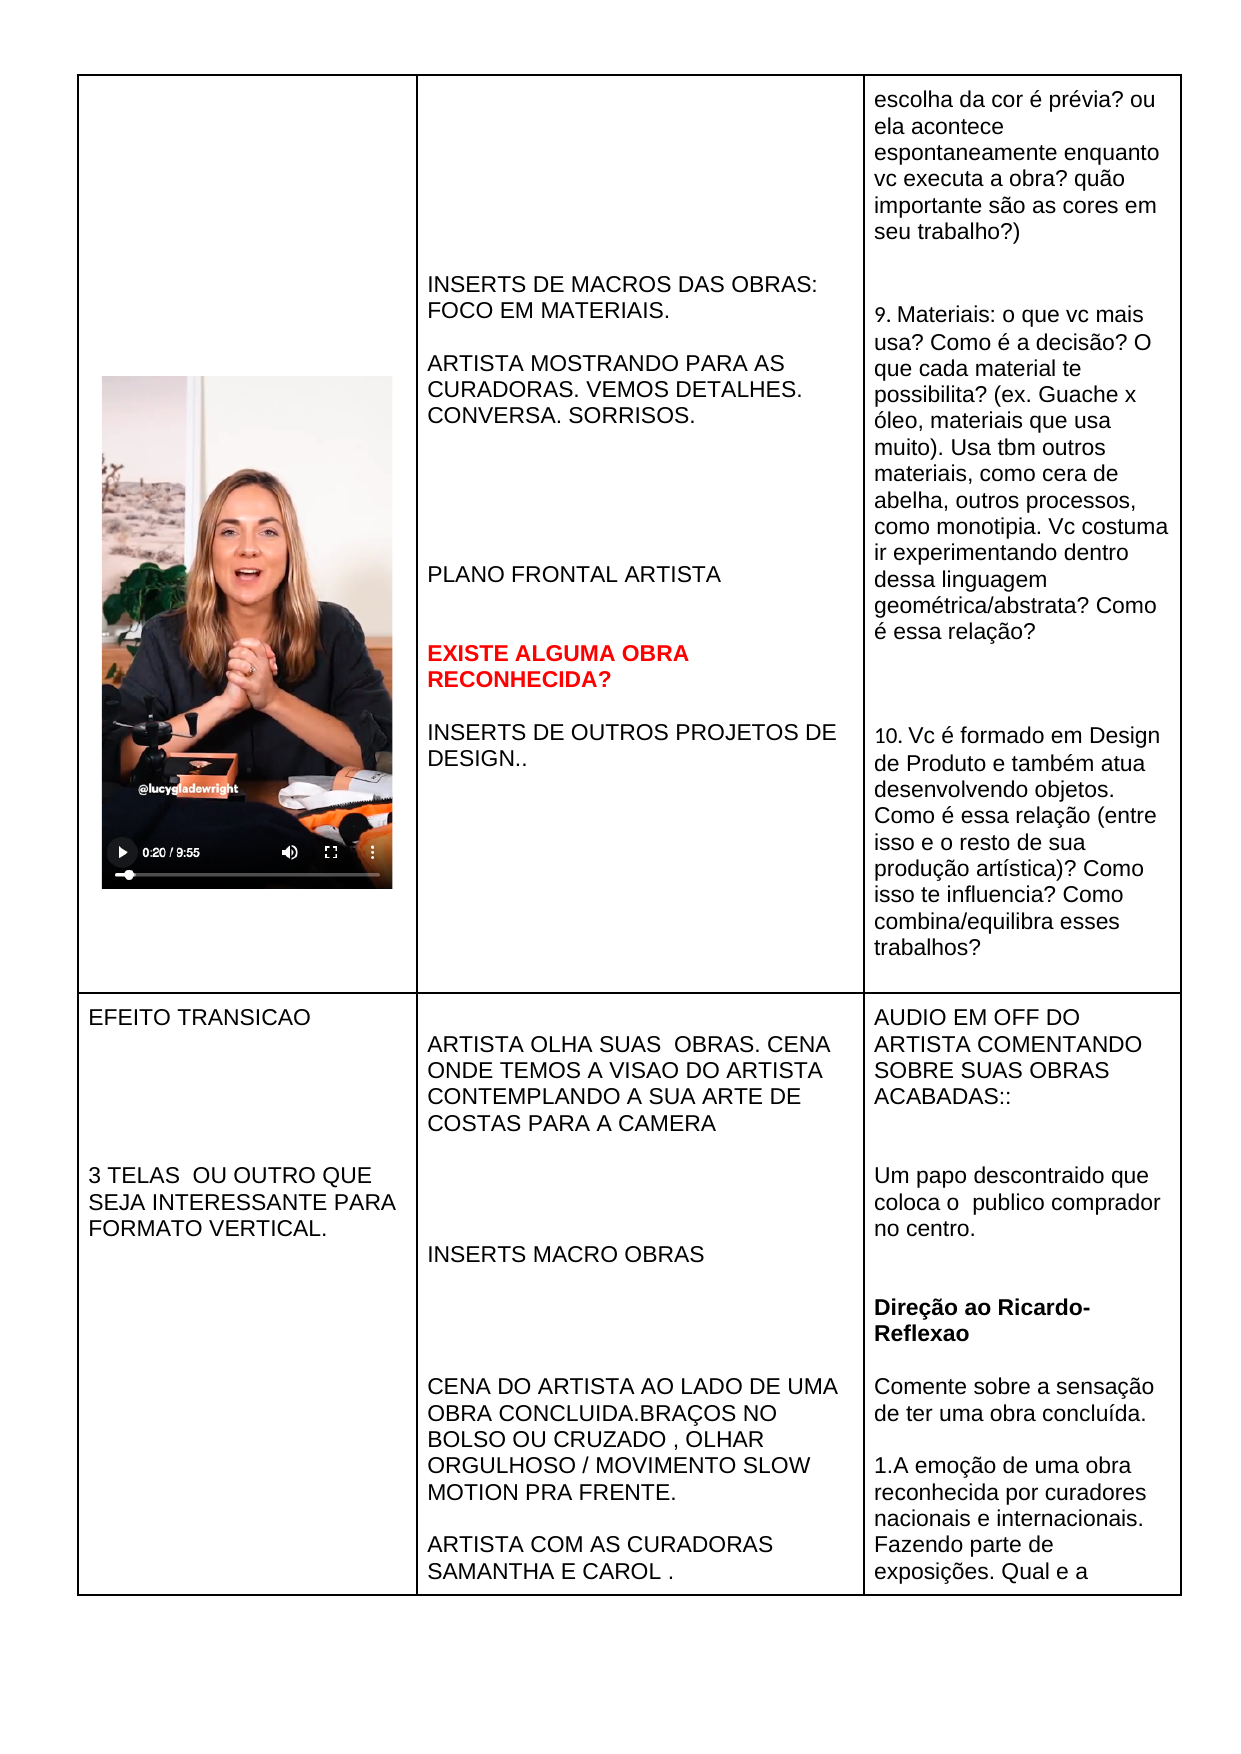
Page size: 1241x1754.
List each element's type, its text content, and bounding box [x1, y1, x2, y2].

table_cell EFEITO TRANSICAO 3 TELAS OU OUTRO QUE SEJA INTERESSANTE PARA FORMATO VERTICAL. [79, 994, 416, 1594]
table_cell AUDIO EM OFF DO ARTISTA COMENTANDO SOBRE SUAS OBRAS ACABADAS:: Um papo descontraido que coloca o publico comprador no centro. Direção ao Ricardo- Reflexao Comente sobre a sensação de ter uma obra concluída. 1.A emoção de uma obra reconhecida por curadores nacionais e internacionais. Fazendo parte de exposições. Qual e a [865, 994, 1180, 1594]
table_cell [79, 76, 416, 992]
table_cell INSERTS DE MACROS DAS OBRAS: FOCO EM MATERIAIS. ARTISTA MOSTRANDO PARA AS CURADORAS. VEMOS DETALHES. CONVERSA. SORRISOS. PLANO FRONTAL ARTISTA EXISTE ALGUMA OBRA RECONHECIDA? INSERTS DE OUTROS PROJETOS DE DESIGN.. [418, 76, 863, 992]
table_cell escolha da cor é prévia? ou ela acontece espontaneamente enquanto vc executa a obra? quão importante são as cores em seu trabalho?) 9. Materiais: o que vc mais usa? Como é a decisão? O que cada material te possibilita? (ex. Guache x óleo, materiais que usa muito). Usa tbm outros materiais, como cera de abelha, outros processos, como monotipia. Vc costuma ir experimentando dentro dessa linguagem geométrica/abstrata? Como é essa relação? 10. Vc é formado em Design de Produto e também atua desenvolvendo objetos. Como é essa relação (entre isso e o resto de sua produção artística)? Como isso te influencia? Como combina/equilibra esses trabalhos? [865, 76, 1180, 992]
picture [101, 376, 393, 889]
table_cell ARTISTA OLHA SUAS OBRAS. CENA ONDE TEMOS A VISAO DO ARTISTA CONTEMPLANDO A SUA ARTE DE COSTAS PARA A CAMERA INSERTS MACRO OBRAS CENA DO ARTISTA AO LADO DE UMA OBRA CONCLUIDA.BRAÇOS NO BOLSO OU CRUZADO , OLHAR ORGULHOSO / MOVIMENTO SLOW MOTION PRA FRENTE. ARTISTA COM AS CURADORAS SAMANTHA E CAROL . [418, 994, 863, 1594]
